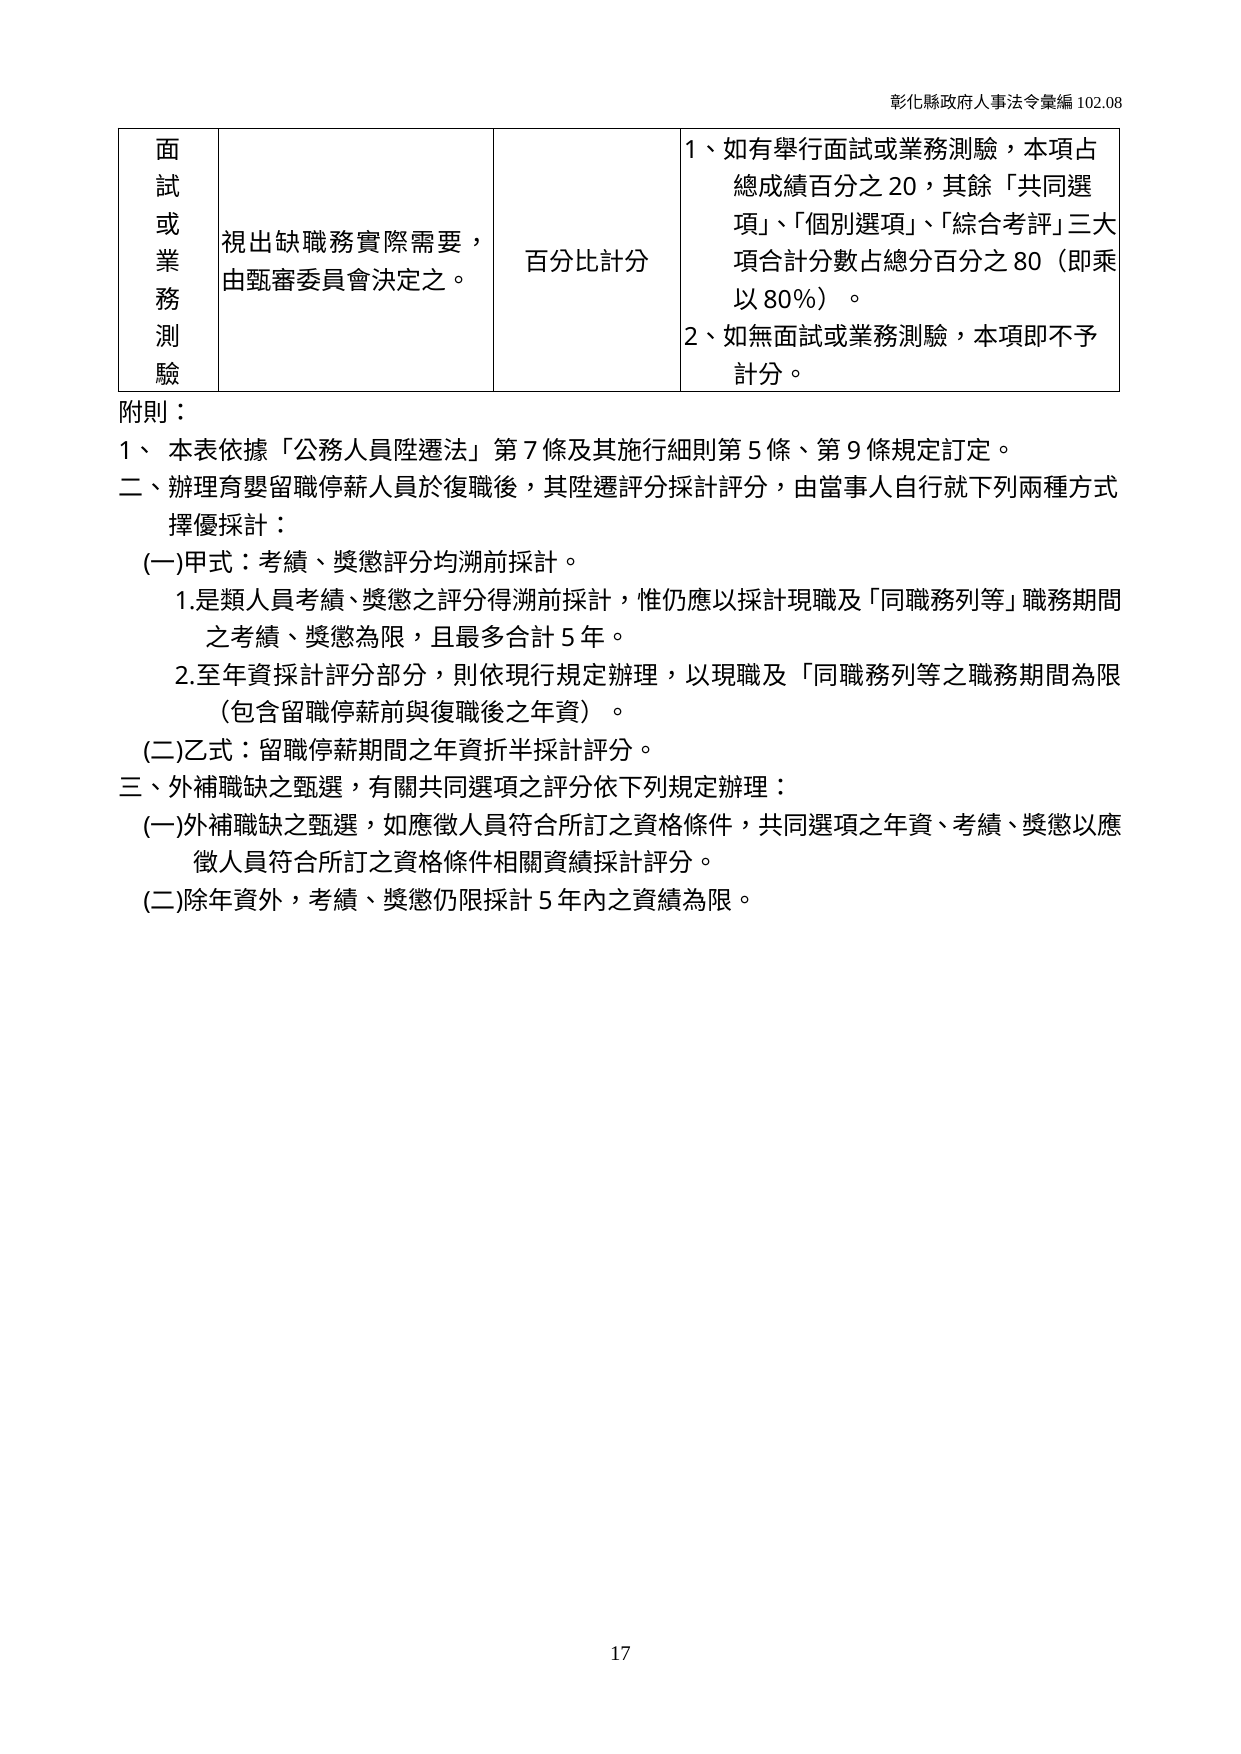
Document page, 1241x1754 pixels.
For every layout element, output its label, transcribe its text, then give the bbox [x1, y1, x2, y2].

text 2.至年資採計評分部分，則依現行規定辦理，以現職及「同職務列等之職務期間為限（包含留職停薪前與復職後之年資）。 [174, 654, 1122, 729]
text (一)外補職缺之甄選，如應徵人員符合所訂之資格條件，共同選項之年資、考績、獎懲以應徵人員符合所訂之資格條件相關資績採計評分。 [143, 804, 1122, 879]
table_cell 面 試 或 業 務 測 驗 [119, 129, 218, 391]
list 本表依據「公務人員陞遷法」第7條及其施行細則第5條、第9條規定訂定。 [118, 429, 1122, 467]
text 附則： [118, 392, 1122, 429]
text 二、辦理育嬰留職停薪人員於復職後，其陞遷評分採計評分，由當事人自行就下列兩種方式擇優採計： [118, 467, 1122, 542]
table_cell 視出缺職務實際需要，由甄審委員會決定之。 [219, 129, 493, 391]
text (二)除年資外，考績、獎懲仍限採計5年內之資績為限。 [118, 879, 1122, 917]
text 1.是類人員考績、獎懲之評分得溯前採計，惟仍應以採計現職及「同職務列等」職務期間之考績、獎懲為限，且最多合計5年。 [174, 579, 1122, 654]
text (二)乙式：留職停薪期間之年資折半採計評分。 [118, 729, 1122, 767]
table_cell 如有舉行面試或業務測驗，本項占總成績百分之20，其餘「共同選項」、「個別選項」、「綜合考評」三大項合計分數占總分百分之80（即乘以80％）。 如無面試或業務測驗，本項即不予計分。 [681, 129, 1119, 391]
text (一)甲式：考績、獎懲評分均溯前採計。 [118, 542, 1122, 579]
text 三、外補職缺之甄選，有關共同選項之評分依下列規定辦理： [118, 767, 1122, 804]
table_cell 百分比計分 [494, 129, 680, 391]
